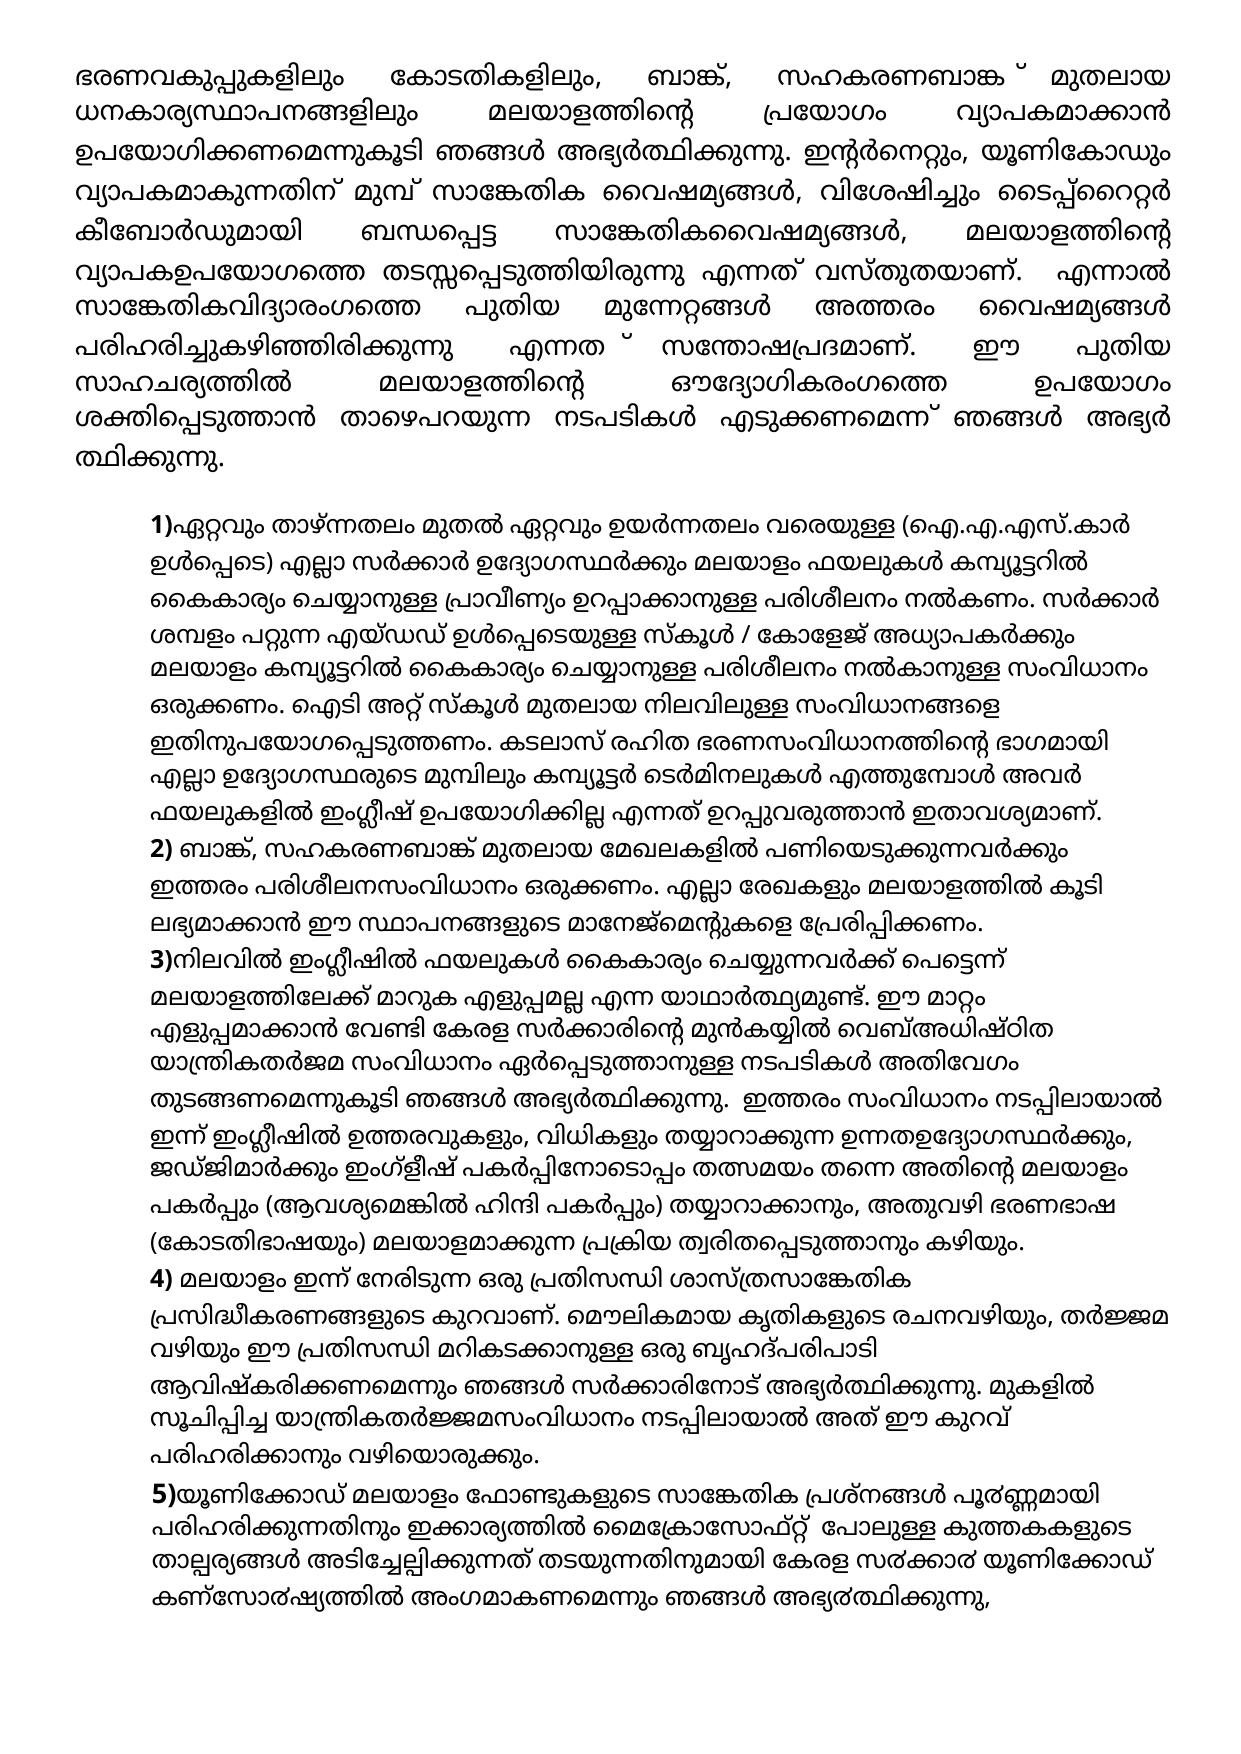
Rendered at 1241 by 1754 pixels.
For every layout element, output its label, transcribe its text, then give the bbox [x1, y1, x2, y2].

text ഭരണവകുപ്പുകളിലും കോടതികളിലും, ബാങ്ക്, സഹകരണബാങ്ക് മുതലായ ധനകാര്യസ്ഥാപനങ്ങളിലും മലയാളത്തിന്റെ പ്രയോഗം വ്യാപകമാക്കാന്‍ ഉപയോഗിക്കണമെന്നുകൂടി ഞങ്ങള്‍ അഭ്യര്‍ത്ഥിക്കുന്നു. ഇന്റര്‍നെറ്റും, യൂണികോഡും വ്യാപകമാകുന്നതിന് മുമ്പ് സാങ്കേതിക വൈഷമ്യങ്ങള്‍, വിശേഷിച്ചും ടൈപ്പ്റൈറ്റര്‍ കീബോര്‍ഡുമായി ബന്ധപ്പെട്ട സാങ്കേതികവൈഷമ്യങ്ങള്‍, മലയാളത്തിന്റെ വ്യാപകഉപയോഗത്തെ തടസ്സപ്പെടുത്തിയിരുന്നു എന്നത് വസ്തുതയാണ്. എന്നാല്‍ സാങ്കേതികവിദ്യാരംഗത്തെ പുതിയ മുന്നേറ്റങ്ങള്‍ അത്തരം വൈഷമ്യങ്ങള്‍ പരിഹരിച്ചുകഴിഞ്ഞിരിക്കുന്നു എന്നത് സന്തോഷപ്രദമാണ്. ഈ പുതിയ സാഹചര്യത്തില്‍ മലയാളത്തിന്റെ ഔദ്യോഗികരംഗത്തെ ഉപയോഗം ശക്തിപ്പെടുത്താന്‍ താഴെപറയുന്ന നടപടികള്‍ എടുക്കണമെന്ന് ഞങ്ങള്‍ അഭ്യര്‍ത്ഥിക്കുന്നു. [75, 56, 1171, 477]
text 5)യൂണിക്കോഡ് മലയാളം ഫോണ്ടുകളുടെ സാങ്കേതിക പ്രശ്നങ്ങള്‍ പൂ൪ണ്ണമായി പരിഹരിക്കുന്നതിനും ഇക്കാര്യത്തില്‍ മൈക്രോസോഫ്റ്റ്‌ പോലുള്ള കുത്തകകളുടെ താല്പര്യങ്ങള്‍ അടിച്ചേല്പിക്കുന്നത് തടയുന്നതിനുമായി കേരള സ൪ക്കാ൪ യൂണിക്കോഡ് കണ്‌സോ൪ഷ്യത്തില്‍ അംഗമാകണമെന്നും ഞങ്ങള്‍ അഭ്യ൪ത്ഥിക്കുന്നു, [152, 1474, 1171, 1615]
list 1)ഏറ്റവും താഴ്ന്നതലം മുതല്‍ ഏറ്റവും ഉയര്‍ന്നതലം വരെയുള്ള (ഐ.എ.എസ്.കാര്‍ ഉള്‍പ്പെടെ) എല്ലാ സര്‍ക്കാര്‍ ഉദ്യോഗസ്ഥര്‍ക്കും മലയാളം ഫയലുകള്‍ കമ്പ്യൂട്ടറില്‍ കൈകാര്യം ചെയ്യാനുള്ള പ്രാവീണ്യം ഉറപ്പാക്കാനുള്ള പരിശീലനം നല്‍കണം. സര്‍ക്കാര്‍ ശമ്പളം പറ്റുന്ന എയ്ഡഡ് ഉള്‍പ്പെടെയുള്ള സ്കൂള്‍ / കോളേജ് അധ്യാപകര്‍ക്കും മലയാളം കമ്പ്യൂട്ടറില്‍ കൈകാര്യം ചെയ്യാനുള്ള പരിശീലനം നല്‍കാനുള്ള സംവിധാനം ഒരുക്കണം. ഐടി അറ്റ് സ്കൂള്‍ മുതലായ നിലവിലുള്ള സംവിധാനങ്ങളെ ഇതിനുപയോഗപ്പെടുത്തണം. കടലാസ് രഹിത ഭരണസംവിധാനത്തിന്റെ ഭാഗമായി എല്ലാ ഉദ്യോഗസ്ഥരുടെ മുമ്പിലും കമ്പ്യൂട്ടര്‍ ടെര്‍മിനലുകള്‍ എത്തുമ്പോള്‍ അവര്‍ ഫയലുകളില്‍ ഇംഗ്ലീഷ് ഉപയോഗിക്കില്ല എന്നത് ഉറപ്പുവരുത്താന്‍ ഇതാവശ്യമാണ്. 2) ബാങ്ക്, സഹകരണബാങ്ക് മുതലായ മേഖലകളില്‍ പണിയെടുക്കുന്നവര്‍ക്കും ഇത്തരം പരിശീലനസംവിധാനം ഒരുക്കണം. എല്ലാ രേഖകളും മലയാളത്തില്‍ കൂടി ലഭ്യമാക്കാന്‍ ഈ സ്ഥാപനങ്ങളുടെ മാനേജ്മെന്റുകളെ പ്രേരിപ്പിക്കണം. 3)നിലവില്‍ ഇംഗ്ലീഷില്‍ ഫയലുകള്‍ കൈകാര്യം ചെയ്യുന്നവര്‍ക്ക് പെട്ടെന്ന് മലയാളത്തിലേക്ക് മാറുക എളുപ്പമല്ല എന്ന യാഥാര്‍ത്ഥ്യമുണ്ട്. ഈ മാറ്റം എളുപ്പമാക്കാന്‍ വേണ്ടി കേരള സര്‍ക്കാരിന്റെ മുന്‍കയ്യില്‍ വെബ്അധിഷ്ഠിത യാന്ത്രികതര്‍ജമ സംവിധാനം ഏര്‍പ്പെടുത്താനുള്ള നടപടികള്‍ അതിവേഗം തുടങ്ങണമെന്നുകൂടി ഞങ്ങള്‍ അഭ്യര്‍ത്ഥിക്കുന്നു. ഇത്തരം സംവിധാനം നടപ്പിലായാല്‍ ഇന്ന് ഇംഗ്ലീഷില്‍ ഉത്തരവുകളും, വിധികളും തയ്യാറാക്കുന്ന ഉന്നതഉദ്യോഗസ്ഥര്‍ക്കും, ജഡ്ജിമാര്‍ക്കും ഇംഗ്ളീഷ് പകര്‍പ്പിനോടൊപ്പം തത്സമയം തന്നെ അതിന്റെ മലയാളം പകര്‍പ്പും (ആവശ്യമെങ്കില്‍ ഹിന്ദി പകര്‍പ്പും) തയ്യാറാക്കാനും, അതുവഴി ഭരണഭാഷ (കോടതിഭാഷയും) മലയാളമാക്കുന്ന പ്രക്രിയ ത്വരിതപ്പെടുത്താനും കഴിയും. 4) മലയാളം ഇന്ന് നേരിടുന്ന ഒരു പ്രതിസന്ധി ശാസ്ത്രസാങ്കേതിക പ്രസിദ്ധീകരണങ്ങളുടെ കുറവാണ്. മൌലികമായ കൃതികളുടെ രചനവഴിയും, തര്‍ജ്ജമ വഴിയും ഈ പ്രതിസന്ധി മറികടക്കാനുള്ള ഒരു ബൃഹദ്പരിപാടി ആവിഷ്കരിക്കണമെന്നും ഞങ്ങള്‍ സര്‍ക്കാരിനോട് അഭ്യര്‍ത്ഥിക്കുന്നു. മുകളില്‍ സൂചിപ്പിച്ച യാന്ത്രികതര്‍ജ്ജമസംവിധാനം നടപ്പിലായാല്‍ അത് ഈ കുറവ് പരിഹരിക്കാനും വഴിയൊരുക്കും. [150, 506, 1171, 1474]
